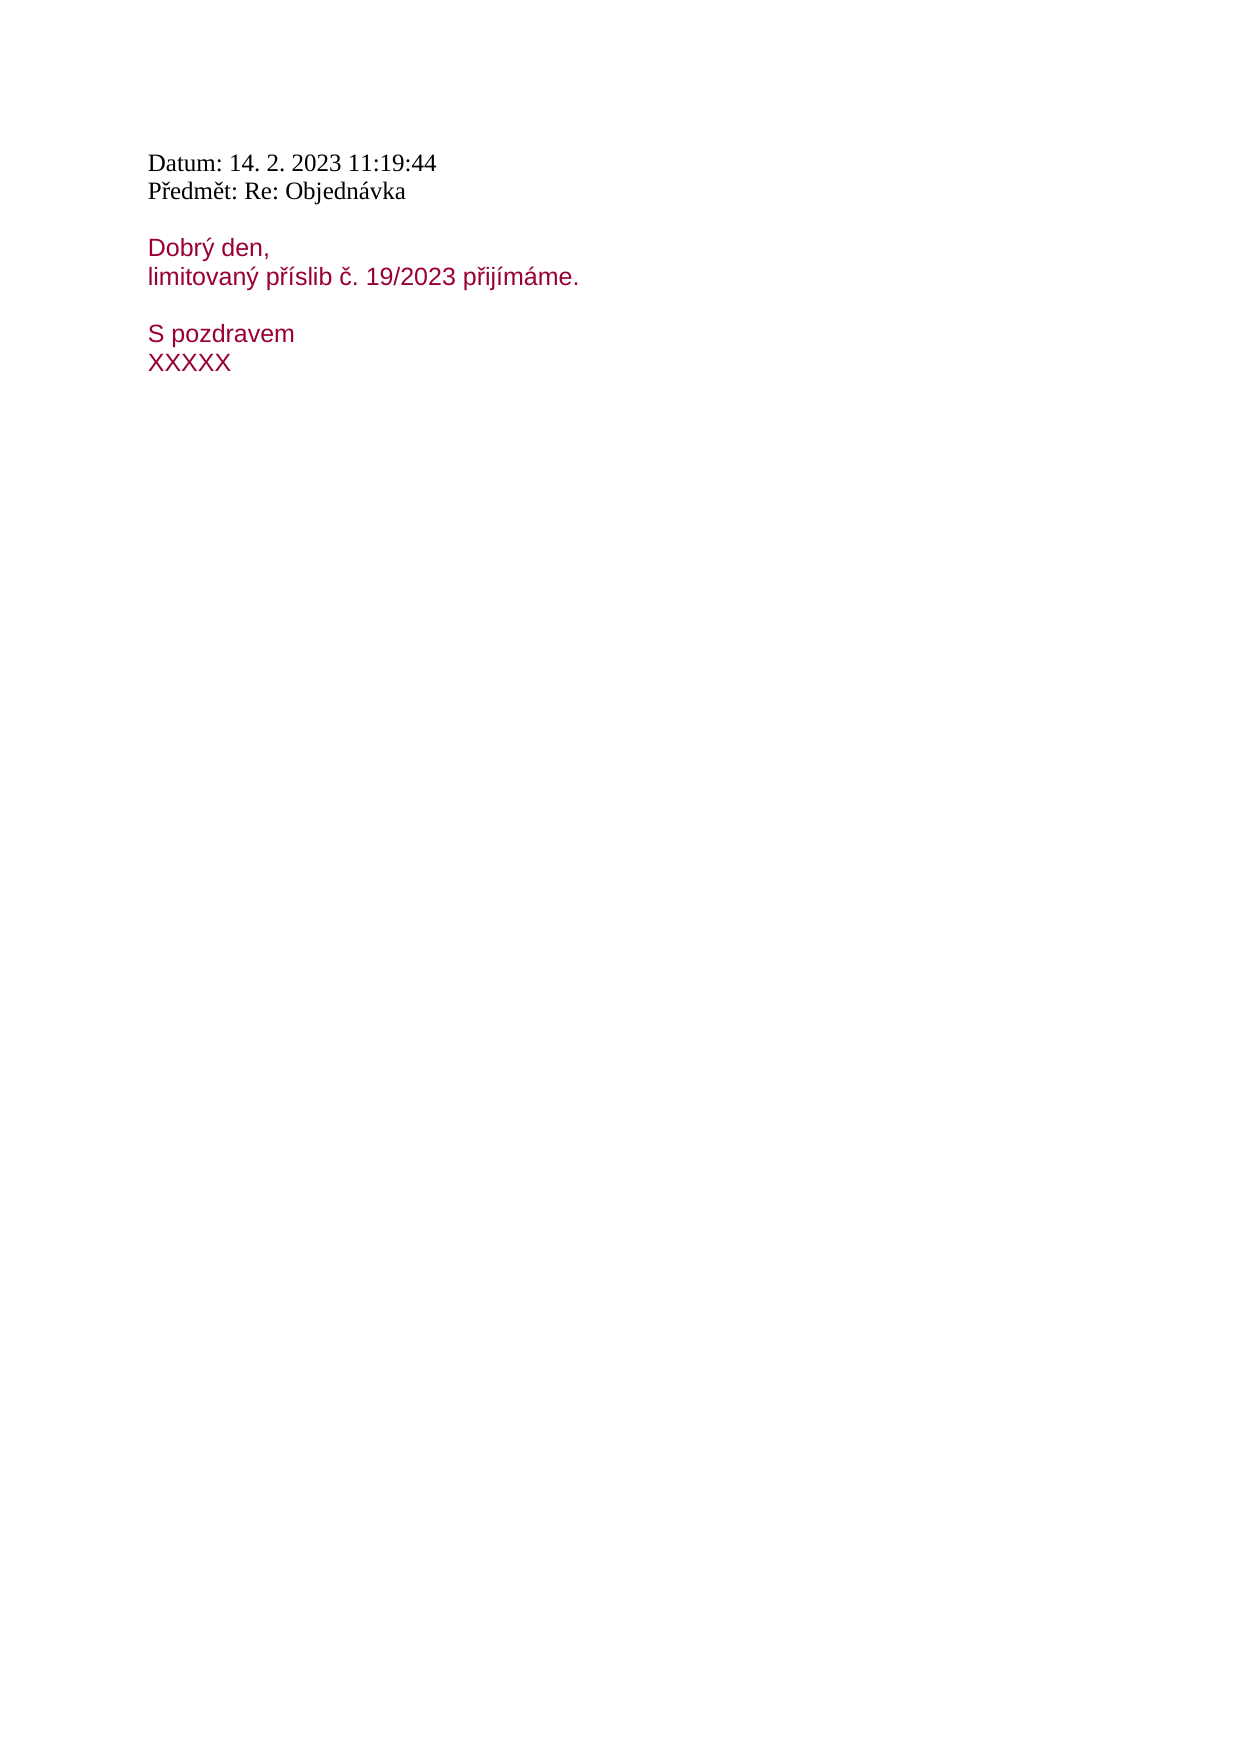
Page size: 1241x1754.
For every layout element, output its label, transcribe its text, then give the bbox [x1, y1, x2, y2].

text Dobrý den, limitovaný příslib č. 19/2023 přijímáme. S pozdravem XXXXX [148, 233, 1093, 377]
text Datum: 14. 2. 2023 11:19:44 Předmět: Re: Objednávka [148, 148, 1093, 233]
